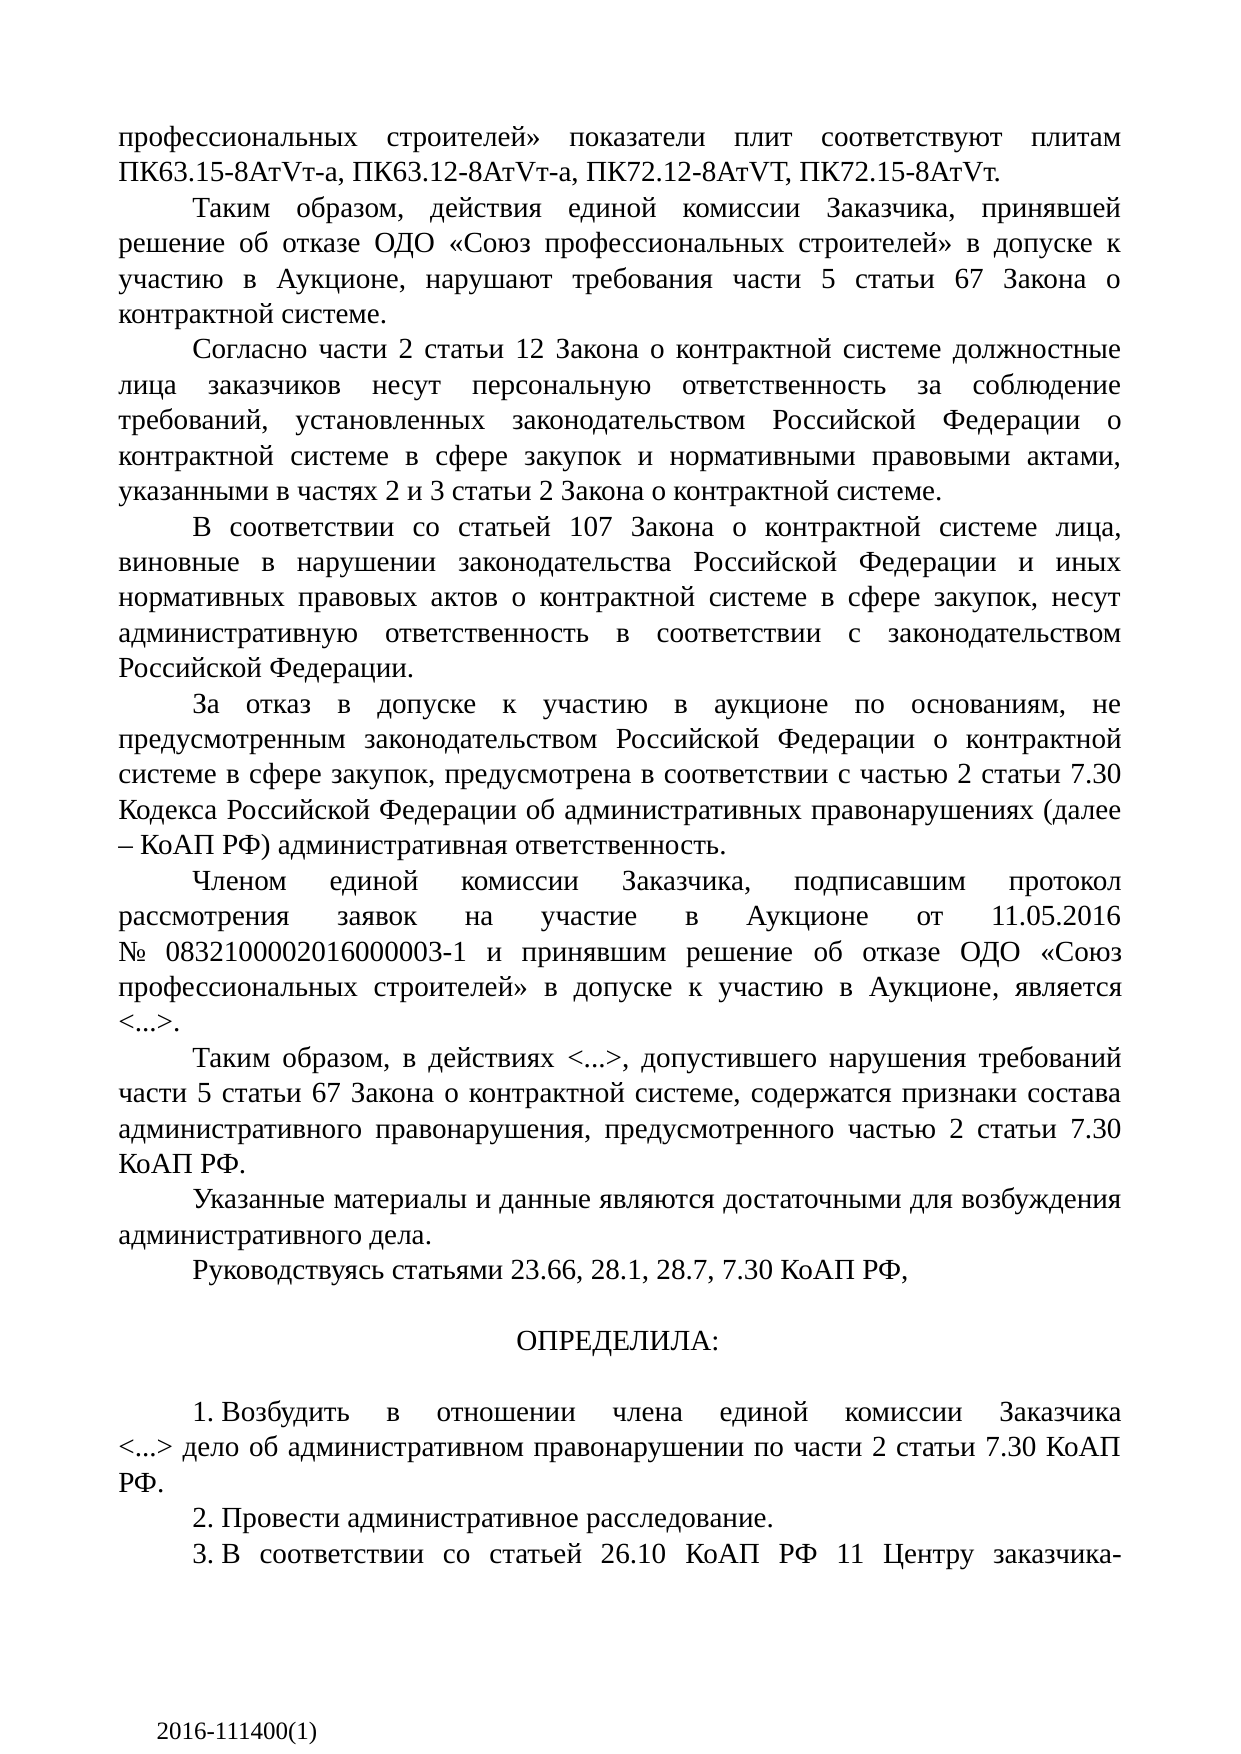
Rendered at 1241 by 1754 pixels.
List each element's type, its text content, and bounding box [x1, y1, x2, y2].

text 1. Возбудить в отношении члена единой комиссии Заказчика <...> дело об административном правонарушении по части 2 статьи 7.30 КоАП РФ. [118, 1393, 1122, 1499]
text Согласно части 2 статьи 12 Закона о контрактной системе должностные лица заказчиков несут персональную ответственность за соблюдение требований, установленных законодательством Российской Федерации о контрактной системе в сфере закупок и нормативными правовыми актами, указанными в частях 2 и 3 статьи 2 Закона о контрактной системе. [118, 331, 1122, 508]
text За отказ в допуске к участию в аукционе по основаниям, не предусмотренным законодательством Российской Федерации о контрактной системе в сфере закупок, предусмотрена в соответствии с частью 2 статьи 7.30 Кодекса Российской Федерации об административных правонарушениях (далее – КоАП РФ) административная ответственность. [118, 685, 1122, 862]
text Членом единой комиссии Заказчика, подписавшим протокол рассмотрения заявок на участие в Аукционе от 11.05.2016 № 0832100002016000003-1 и принявшим решение об отказе ОДО «Союз профессиональных строителей» в допуске к участию в Аукционе, является <...>. [118, 862, 1122, 1039]
text Таким образом, действия единой комиссии Заказчика, принявшей решение об отказе ОДО «Союз профессиональных строителей» в допуске к участию в Аукционе, нарушают требования части 5 статьи 67 Закона о контрактной системе. [118, 189, 1122, 331]
text Таким образом, в действиях <...>, допустившего нарушения требований части 5 статьи 67 Закона о контрактной системе, содержатся признаки состава административного правонарушения, предусмотренного частью 2 статьи 7.30 КоАП РФ. [118, 1039, 1122, 1181]
text 3. В соответствии со статьей 26.10 КоАП РФ 11 Центру заказчика- [118, 1535, 1122, 1570]
text ОПРЕДЕЛИЛА: [118, 1322, 1117, 1358]
text В соответствии со статьей 107 Закона о контрактной системе лица, виновные в нарушении законодательства Российской Федерации и иных нормативных правовых актов о контрактной системе в сфере закупок, несут административную ответственность в соответствии с законодательством Российской Федерации. [118, 508, 1122, 685]
text Указанные материалы и данные являются достаточными для возбуждения административного дела. [118, 1181, 1122, 1251]
text Руководствуясь статьями 23.66, 28.1, 28.7, 7.30 КоАП РФ, [192, 1251, 1122, 1287]
text 2. Провести административное расследование. [118, 1499, 1122, 1535]
text профессиональных строителей» показатели плит соответствуют плитам ПК63.15-8АтVт-а, ПК63.12-8АтVт-а, ПК72.12-8АтVТ, ПК72.15-8АтVт. [118, 118, 1122, 189]
